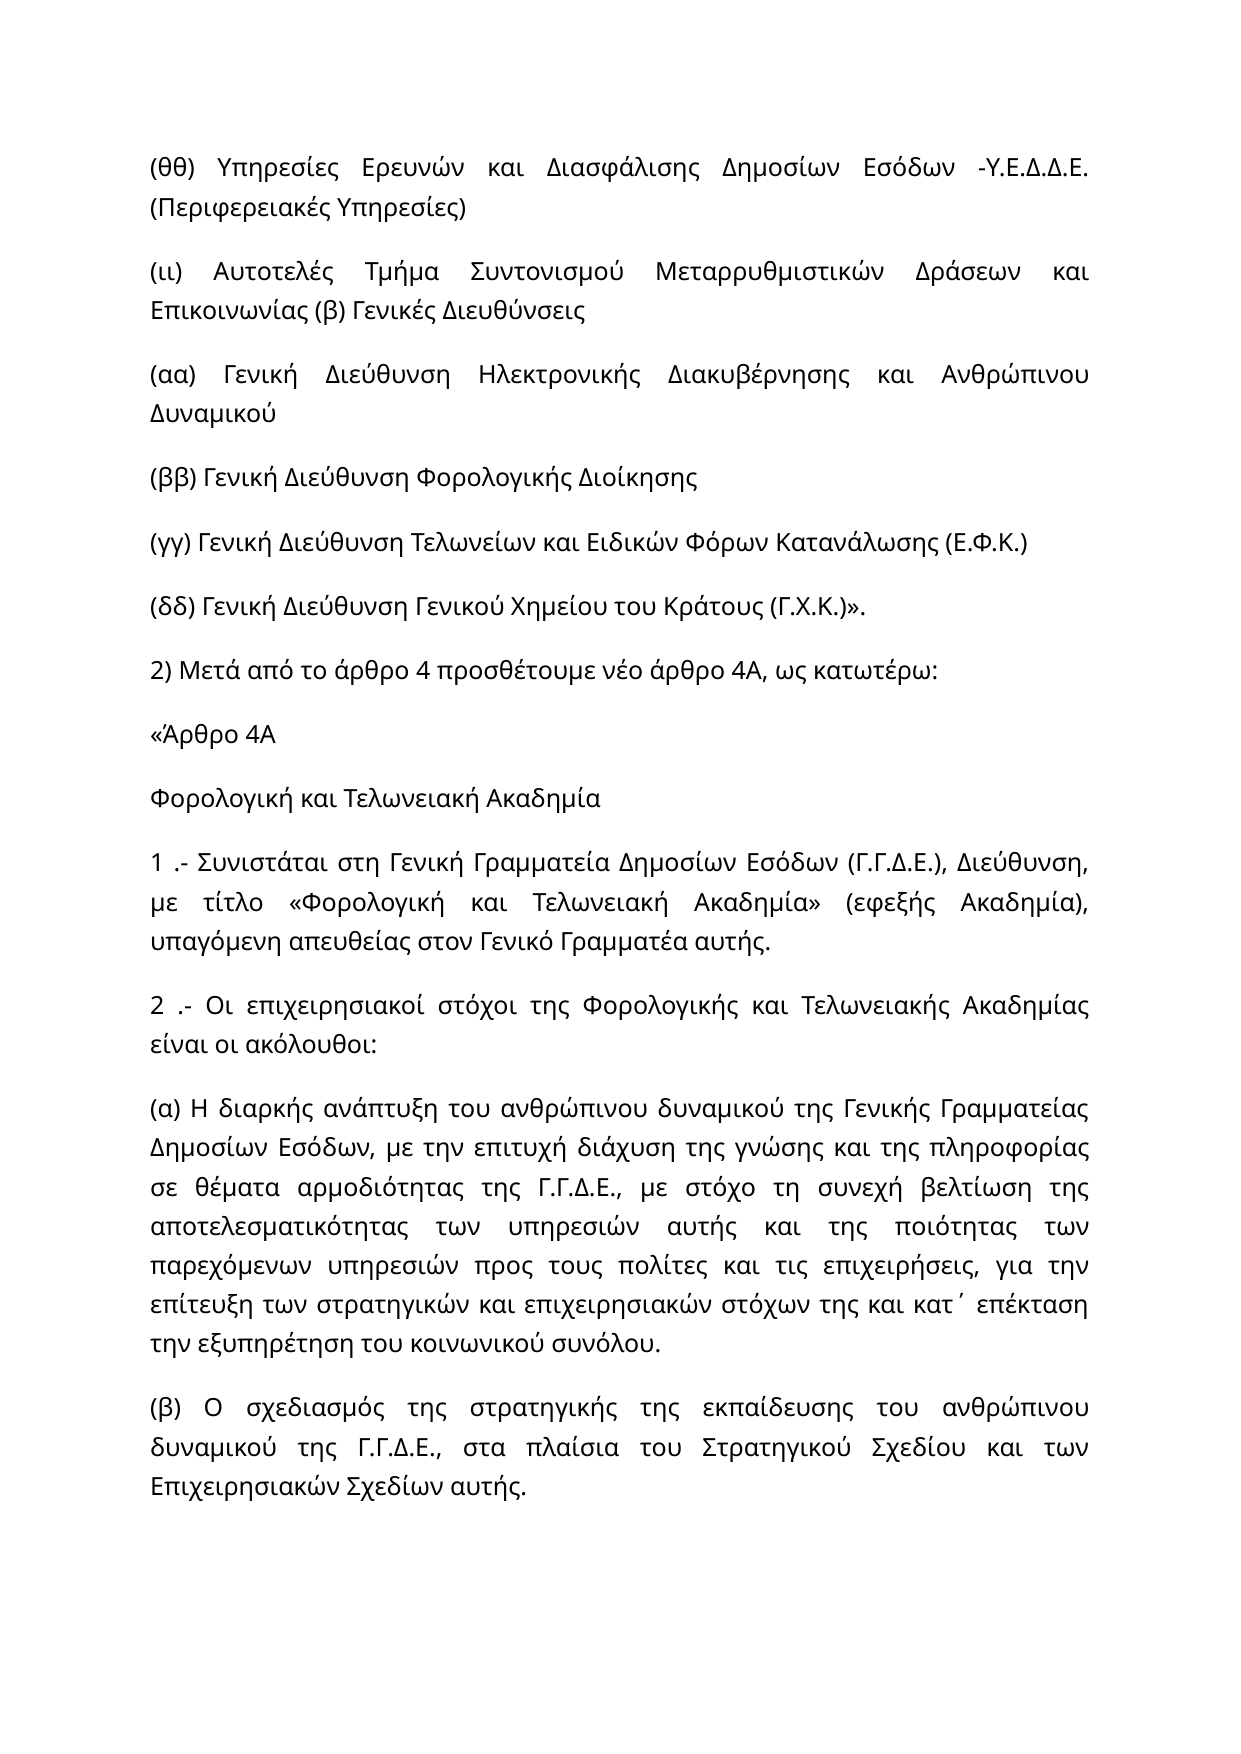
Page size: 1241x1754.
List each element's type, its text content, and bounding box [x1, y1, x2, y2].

text (ββ) Γενική Διεύθυνση Φορολογικής Διοίκησης [150, 460, 1090, 494]
text (γγ) Γενική Διεύθυνση Τελωνείων και Ειδικών Φόρων Κατανάλωσης (Ε.Φ.Κ.) [150, 524, 1090, 558]
text «Άρθρο 4Α [150, 717, 1090, 751]
text (β) Ο σχεδιασμός της στρατηγικής της εκπαίδευσης του ανθρώπινου δυναμικού της Γ.Γ.Δ.Ε., στα πλαίσια του Στρατηγικού Σχεδίου και των Επιχειρησιακών Σχεδίων αυτής. [150, 1390, 1090, 1502]
text (α) Η διαρκής ανάπτυξη του ανθρώπινου δυναμικού της Γενικής Γραμματείας Δημοσίων Εσόδων, με την επιτυχή διάχυση της γνώσης και της πληροφορίας σε θέματα αρμοδιότητας της Γ.Γ.Δ.Ε., με στόχο τη συνεχή βελτίωση της αποτελεσματικότητας των υπηρεσιών αυτής και της ποιότητας των παρεχόμενων υπηρεσιών προς τους πολίτες και τις επιχειρήσεις, για την επίτευξη των στρατηγικών και επιχειρησιακών στόχων της και κατ΄ επέκταση την εξυπηρέτηση του κοινωνικού συνόλου. [150, 1091, 1090, 1360]
text Φορολογική και Τελωνειακή Ακαδημία [150, 781, 1090, 815]
text 2 .- Οι επιχειρησιακοί στόχοι της Φορολογικής και Τελωνειακής Ακαδημίας είναι οι ακόλουθοι: [150, 987, 1090, 1061]
text 2) Μετά από το άρθρο 4 προσθέτουμε νέο άρθρο 4Α, ως κατωτέρω: [150, 652, 1090, 687]
text 1 .- Συνιστάται στη Γενική Γραμματεία Δημοσίων Εσόδων (Γ.Γ.Δ.Ε.), Διεύθυνση, με τίτλο «Φορολογική και Τελωνειακή Ακαδημία» (εφεξής Ακαδημία), υπαγόμενη απευθείας στον Γενικό Γραμματέα αυτής. [150, 845, 1090, 957]
text (θθ) Υπηρεσίες Ερευνών και Διασφάλισης Δημοσίων Εσόδων -Υ.Ε.Δ.Δ.Ε. (Περιφερειακές Υπηρεσίες) [150, 150, 1090, 223]
text (αα) Γενική Διεύθυνση Ηλεκτρονικής Διακυβέρνησης και Ανθρώπινου Δυναμικού [150, 357, 1090, 430]
text (ιι) Αυτοτελές Τμήμα Συντονισμού Μεταρρυθμιστικών Δράσεων και Επικοινωνίας (β) Γενικές Διευθύνσεις [150, 253, 1090, 327]
text (δδ) Γενική Διεύθυνση Γενικού Χημείου του Κράτους (Γ.Χ.Κ.)». [150, 588, 1090, 622]
